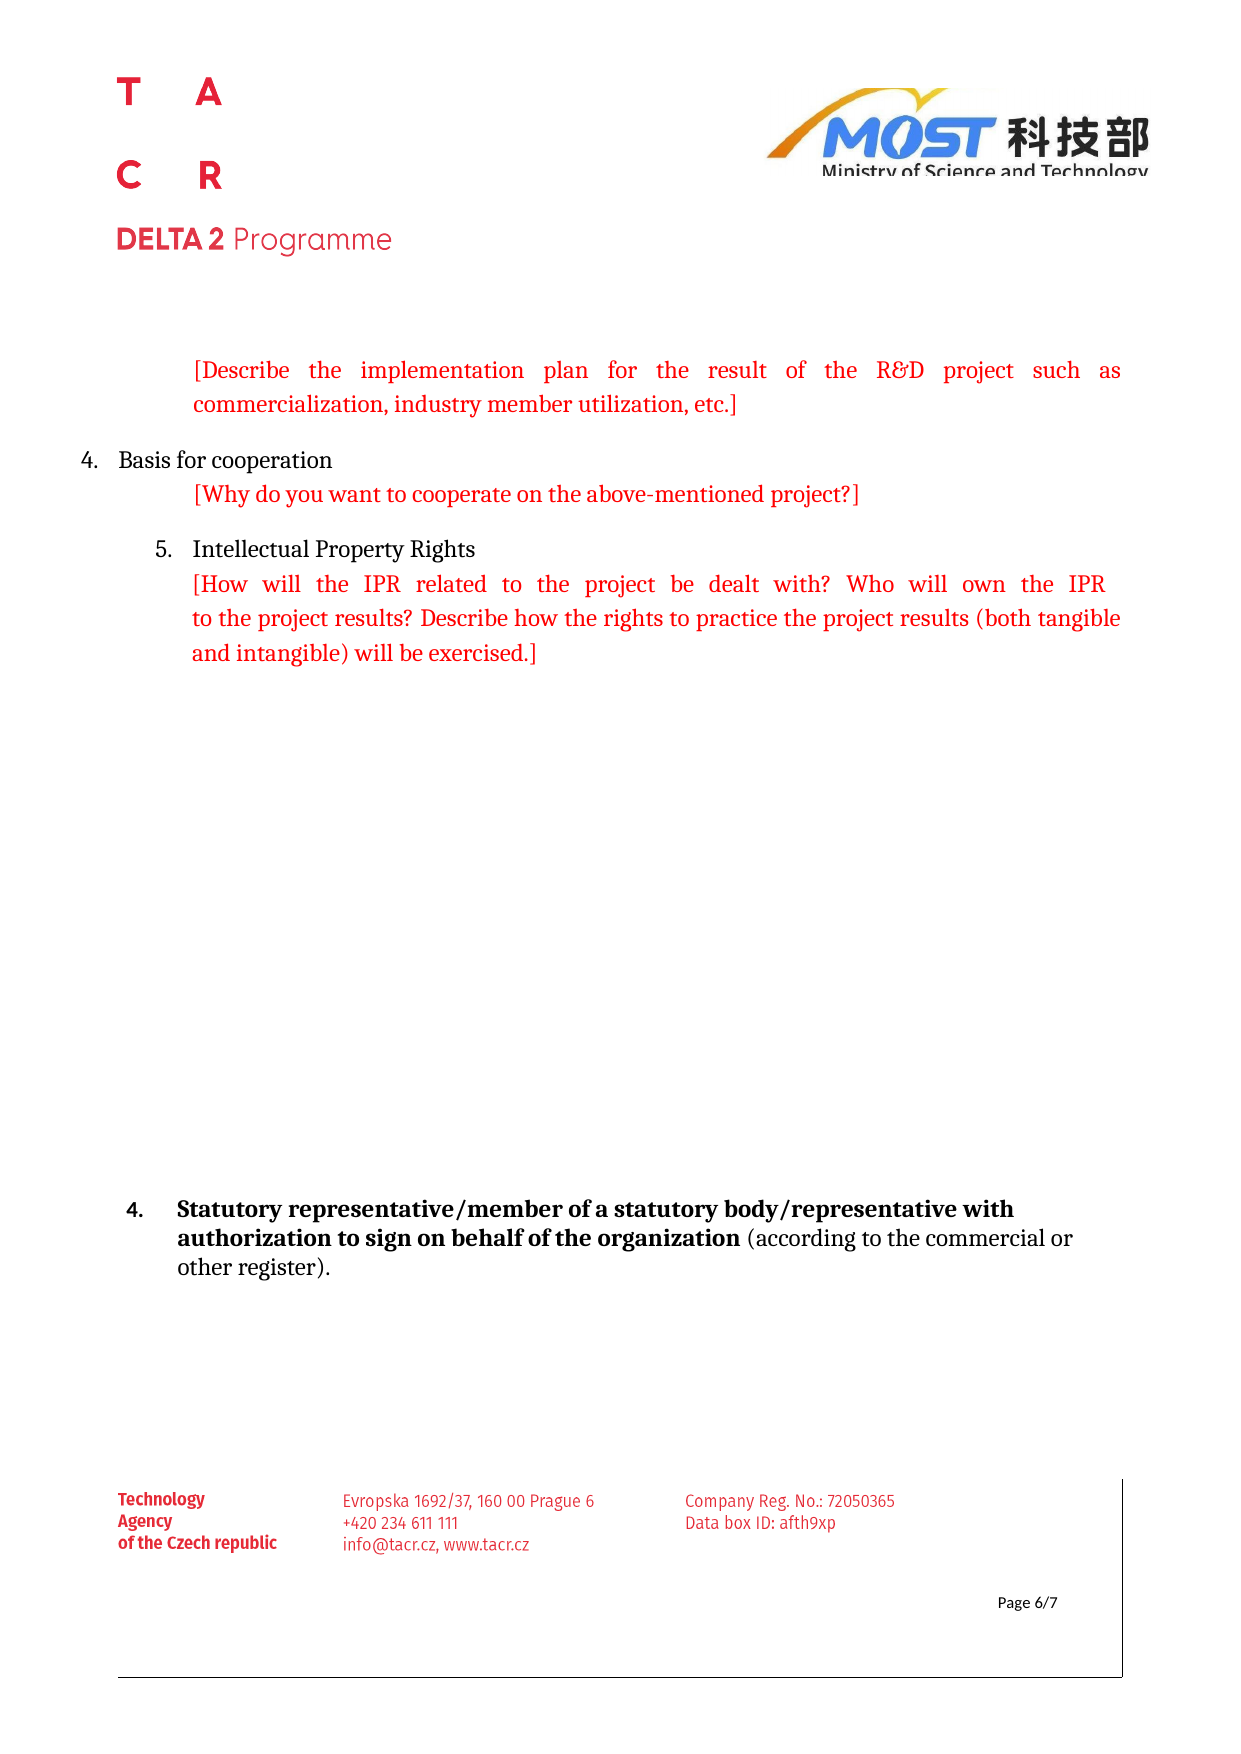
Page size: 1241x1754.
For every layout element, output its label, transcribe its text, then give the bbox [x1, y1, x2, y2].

text [Describe the implementation plan for the result of the R&D project such as commercialization, industry member utilization, etc.] [193, 356, 1122, 419]
text [How will the IPR related to the project be dealt with? Who will own the IPR to the project results? Describe how the rights to practice the project results (both tangible and intangible) will be exercised.] [192, 570, 1122, 667]
text [Why do you want to cooperate on the above-mentioned project?] [118, 480, 1122, 509]
list Basis for cooperation [81, 446, 1122, 474]
list Statutory representative/member of a statutory body/representative with authorization to sign on behalf of the organization (according to the commercial or other register). [126, 1195, 1122, 1281]
list Intellectual Property Rights [155, 535, 1122, 564]
